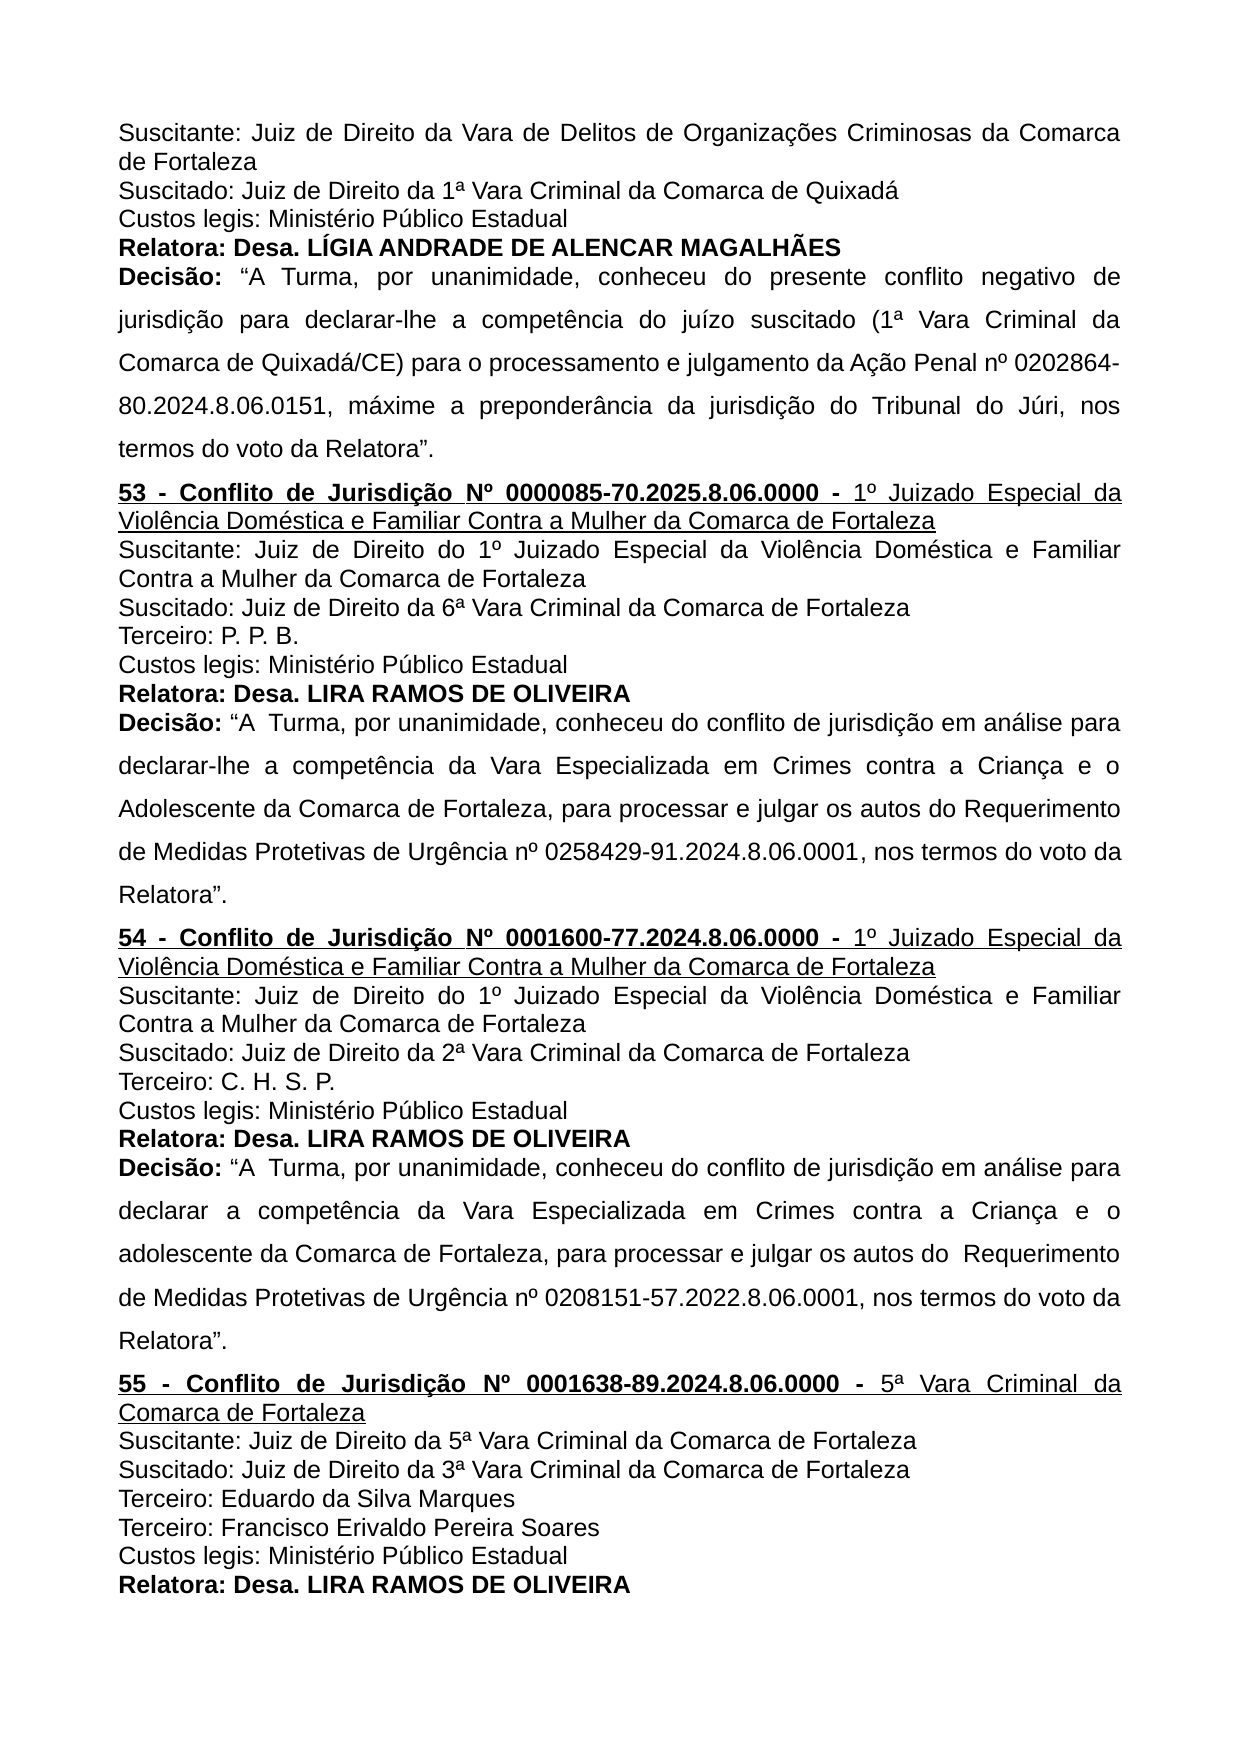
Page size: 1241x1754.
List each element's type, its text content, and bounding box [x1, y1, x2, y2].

text Custos legis: Ministério Público Estadual [118, 650, 1122, 679]
text Relatora: Desa. LIRA RAMOS DE OLIVEIRA [118, 1570, 1122, 1599]
text Suscitado: Juiz de Direito da 6ª Vara Criminal da Comarca de Fortaleza [118, 592, 1122, 621]
text Comarca de Fortaleza [118, 1395, 1122, 1426]
text Decisão: “A Turma, por unanimidade, conheceu do presente conflito negativo de jurisdição para declarar-lhe a competência do juízo suscitado (1ª Vara Criminal da Comarca de Quixadá/CE) para o processamento e julgamento da Ação Penal nº 0202864-80.2024.8.06.0151, máxime a preponderância da jurisdição do Tribunal do Júri, nos termos do voto da Relatora”. [118, 262, 1122, 463]
text 54 - Conflito de Jurisdição Nº 0001600-77.2024.8.06.0000 - 1º Juizado Especial da [118, 923, 1122, 948]
text 55 - Conflito de Jurisdição Nº 0001638-89.2024.8.06.0000 - 5ª Vara Criminal da [118, 1369, 1122, 1394]
text Decisão: “A Turma, por unanimidade, conheceu do conflito de jurisdição em análise para declarar a competência da Vara Especializada em Crimes contra a Criança e o adolescente da Comarca de Fortaleza, para processar e julgar os autos do Requerimento de Medidas Protetivas de Urgência nº 0208151-57.2022.8.06.0001, nos termos do voto da Relatora”. [118, 1153, 1122, 1354]
text Violência Doméstica e Familiar Contra a Mulher da Comarca de Fortaleza [118, 504, 1122, 535]
text Relatora: Desa. LIRA RAMOS DE OLIVEIRA [118, 1124, 1122, 1153]
text Suscitado: Juiz de Direito da 2ª Vara Criminal da Comarca de Fortaleza [118, 1038, 1122, 1067]
text Relatora: Desa. LIRA RAMOS DE OLIVEIRA [118, 679, 1122, 707]
text Violência Doméstica e Familiar Contra a Mulher da Comarca de Fortaleza [118, 949, 1122, 981]
text Suscitante: Juiz de Direito do 1º Juizado Especial da Violência Doméstica e Familiar Contra a Mulher da Comarca de Fortaleza [118, 535, 1122, 592]
text Suscitante: Juiz de Direito do 1º Juizado Especial da Violência Doméstica e Familiar Contra a Mulher da Comarca de Fortaleza [118, 981, 1122, 1038]
text Terceiro: Eduardo da Silva Marques [118, 1484, 1122, 1512]
text Suscitante: Juiz de Direito da 5ª Vara Criminal da Comarca de Fortaleza [118, 1426, 1122, 1455]
text Relatora: Desa. LÍGIA ANDRADE DE ALENCAR MAGALHÃES [118, 233, 1122, 262]
text Suscitado: Juiz de Direito da 1ª Vara Criminal da Comarca de Quixadá [118, 176, 1122, 204]
text Terceiro: P. P. B. [118, 621, 1122, 650]
text Custos legis: Ministério Público Estadual [118, 1096, 1122, 1124]
text Custos legis: Ministério Público Estadual [118, 204, 1122, 233]
text Terceiro: C. H. S. P. [118, 1067, 1122, 1096]
text Terceiro: Francisco Erivaldo Pereira Soares [118, 1512, 1122, 1541]
text Custos legis: Ministério Público Estadual [118, 1541, 1122, 1570]
text Suscitado: Juiz de Direito da 3ª Vara Criminal da Comarca de Fortaleza [118, 1455, 1122, 1484]
text 53 - Conflito de Jurisdição Nº 0000085-70.2025.8.06.0000 - 1º Juizado Especial da [118, 477, 1122, 503]
text Suscitante: Juiz de Direito da Vara de Delitos de Organizações Criminosas da Comarca de Fortaleza [118, 118, 1122, 176]
text Decisão: “A Turma, por unanimidade, conheceu do conflito de jurisdição em análise para declarar-lhe a competência da Vara Especializada em Crimes contra a Criança e o Adolescente da Comarca de Fortaleza, para processar e julgar os autos do Requerimento de Medidas Protetivas de Urgência nº 0258429-91.2024.8.06.0001, nos termos do voto da Relatora”. [118, 707, 1122, 909]
